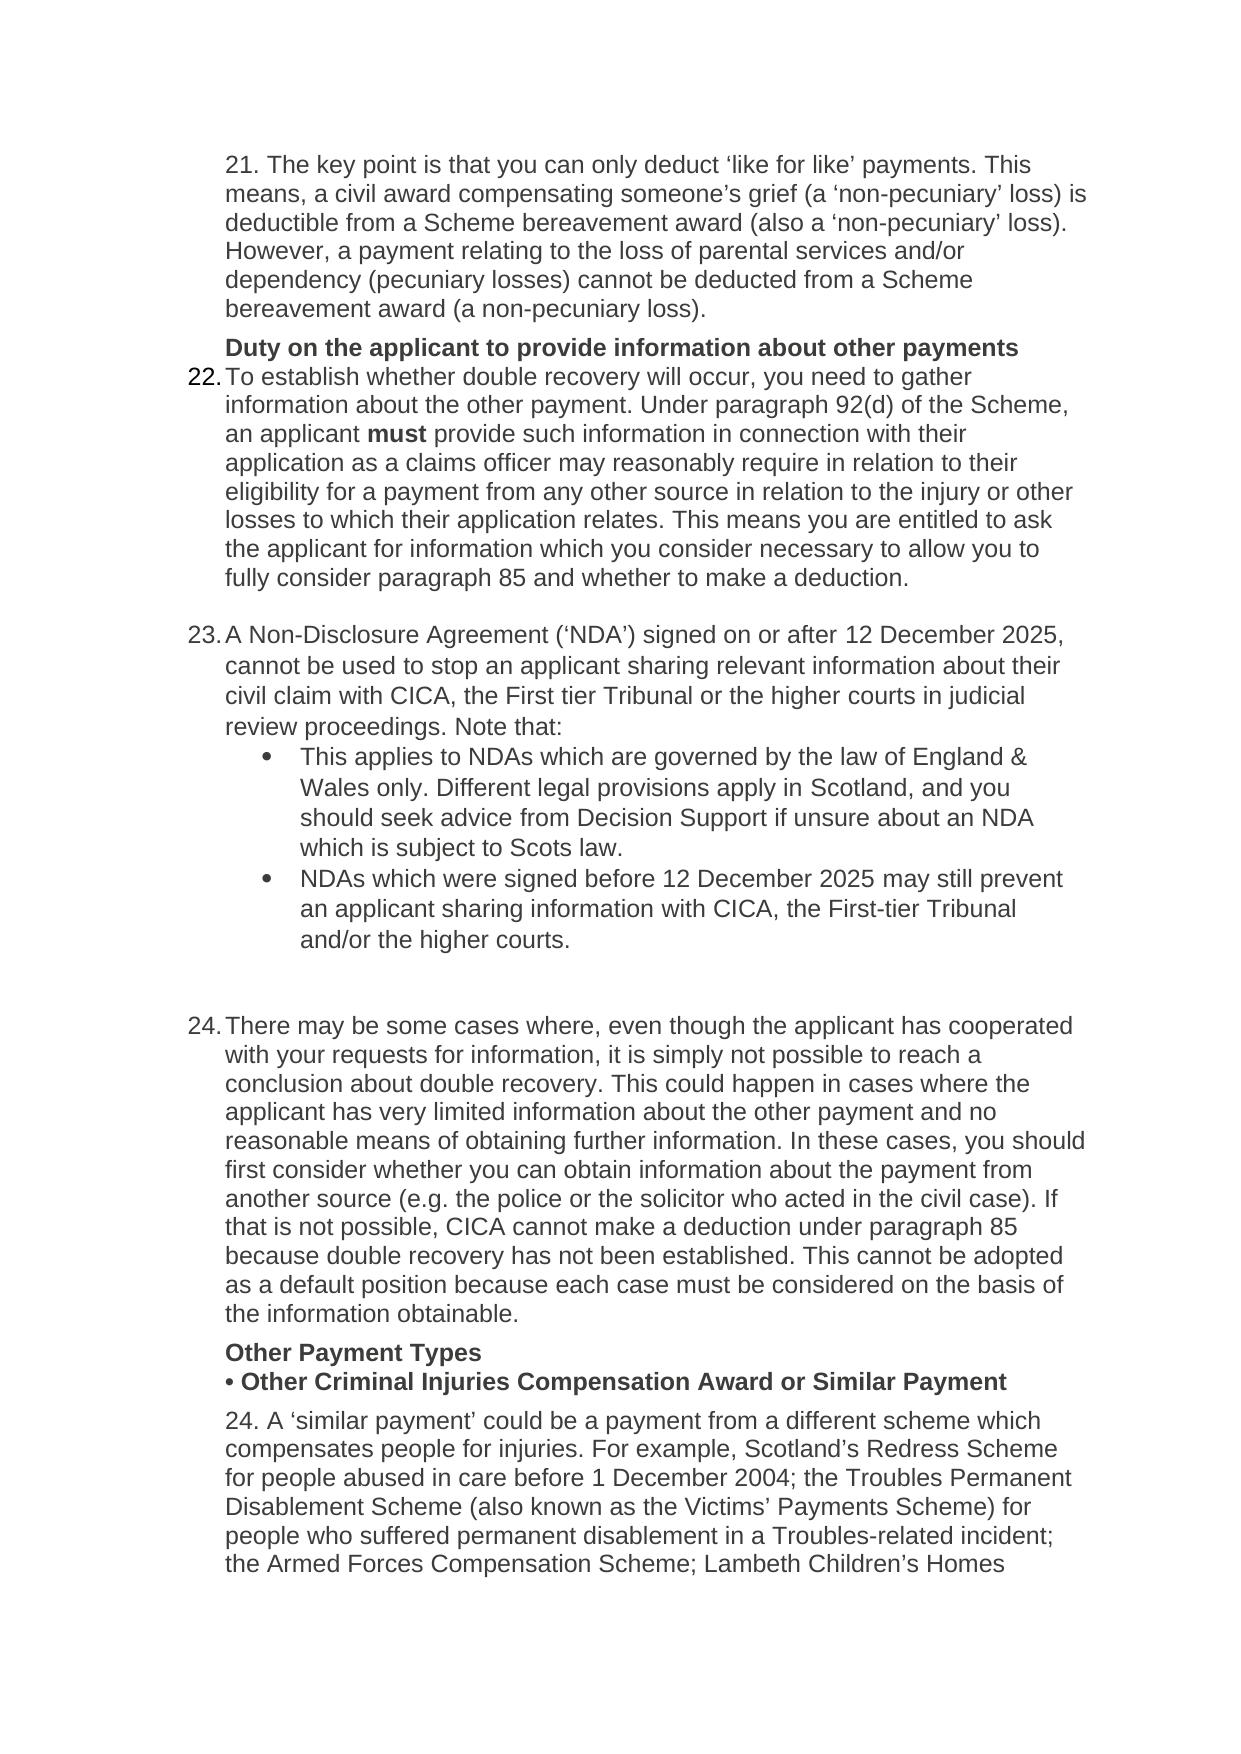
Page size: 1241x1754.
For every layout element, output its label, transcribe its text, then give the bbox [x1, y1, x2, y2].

text 21. The key point is that you can only deduct ‘like for like’ payments. This means, a civil award compensating someone’s grief (a ‘non-pecuniary’ loss) is deductible from a Scheme bereavement award (also a ‘non-pecuniary’ loss). However, a payment relating to the loss of parental services and/or dependency (pecuniary losses) cannot be deducted from a Scheme bereavement award (a non-pecuniary loss). [225, 150, 1090, 322]
list A Non-Disclosure Agreement (‘NDA’) signed on or after 12 December 2025, cannot be used to stop an applicant sharing relevant information about their civil claim with CICA, the First tier Tribunal or the higher courts in judicial review proceedings. Note that: [187, 620, 1090, 740]
list This applies to NDAs which are governed by the law of England & Wales only. Different legal provisions apply in Scotland, and you should seek advice from Decision Support if unsure about an NDA which is subject to Scots law. [262, 742, 1090, 862]
list NDAs which were signed before 12 December 2025 may still prevent an applicant sharing information with CICA, the First-tier Tribunal and/or the higher courts. [262, 864, 1090, 953]
text 24. A ‘similar payment’ could be a payment from a different scheme which compensates people for injuries. For example, Scotland’s Redress Scheme for people abused in care before 1 December 2004; the Troubles Permanent Disablement Scheme (also known as the Victims’ Payments Scheme) for people who suffered permanent disablement in a Troubles-related incident; the Armed Forces Compensation Scheme; Lambeth Children’s Homes [225, 1406, 1090, 1578]
text • Other Criminal Injuries Compensation Award or Similar Payment [225, 1366, 1090, 1395]
list To establish whether double recovery will occur, you need to gather information about the other payment. Under paragraph 92(d) of the Scheme, an applicant must provide such information in connection with their application as a claims officer may reasonably require in relation to their eligibility for a payment from any other source in relation to the injury or other losses to which their application relates. This means you are entitled to ask the applicant for information which you consider necessary to allow you to fully consider paragraph 85 and whether to make a deduction. [187, 362, 1090, 592]
text Duty on the applicant to provide information about other payments [225, 333, 1090, 362]
text Other Payment Types [225, 1338, 1090, 1366]
list There may be some cases where, even though the applicant has cooperated with your requests for information, it is simply not possible to reach a conclusion about double recovery. This could happen in cases where the applicant has very limited information about the other payment and no reasonable means of obtaining further information. In these cases, you should first consider whether you can obtain information about the payment from another source (e.g. the police or the solicitor who acted in the civil case). If that is not possible, CICA cannot make a deduction under paragraph 85 because double recovery has not been established. This cannot be adopted as a default position because each case must be considered on the basis of the information obtainable. [187, 1011, 1090, 1327]
